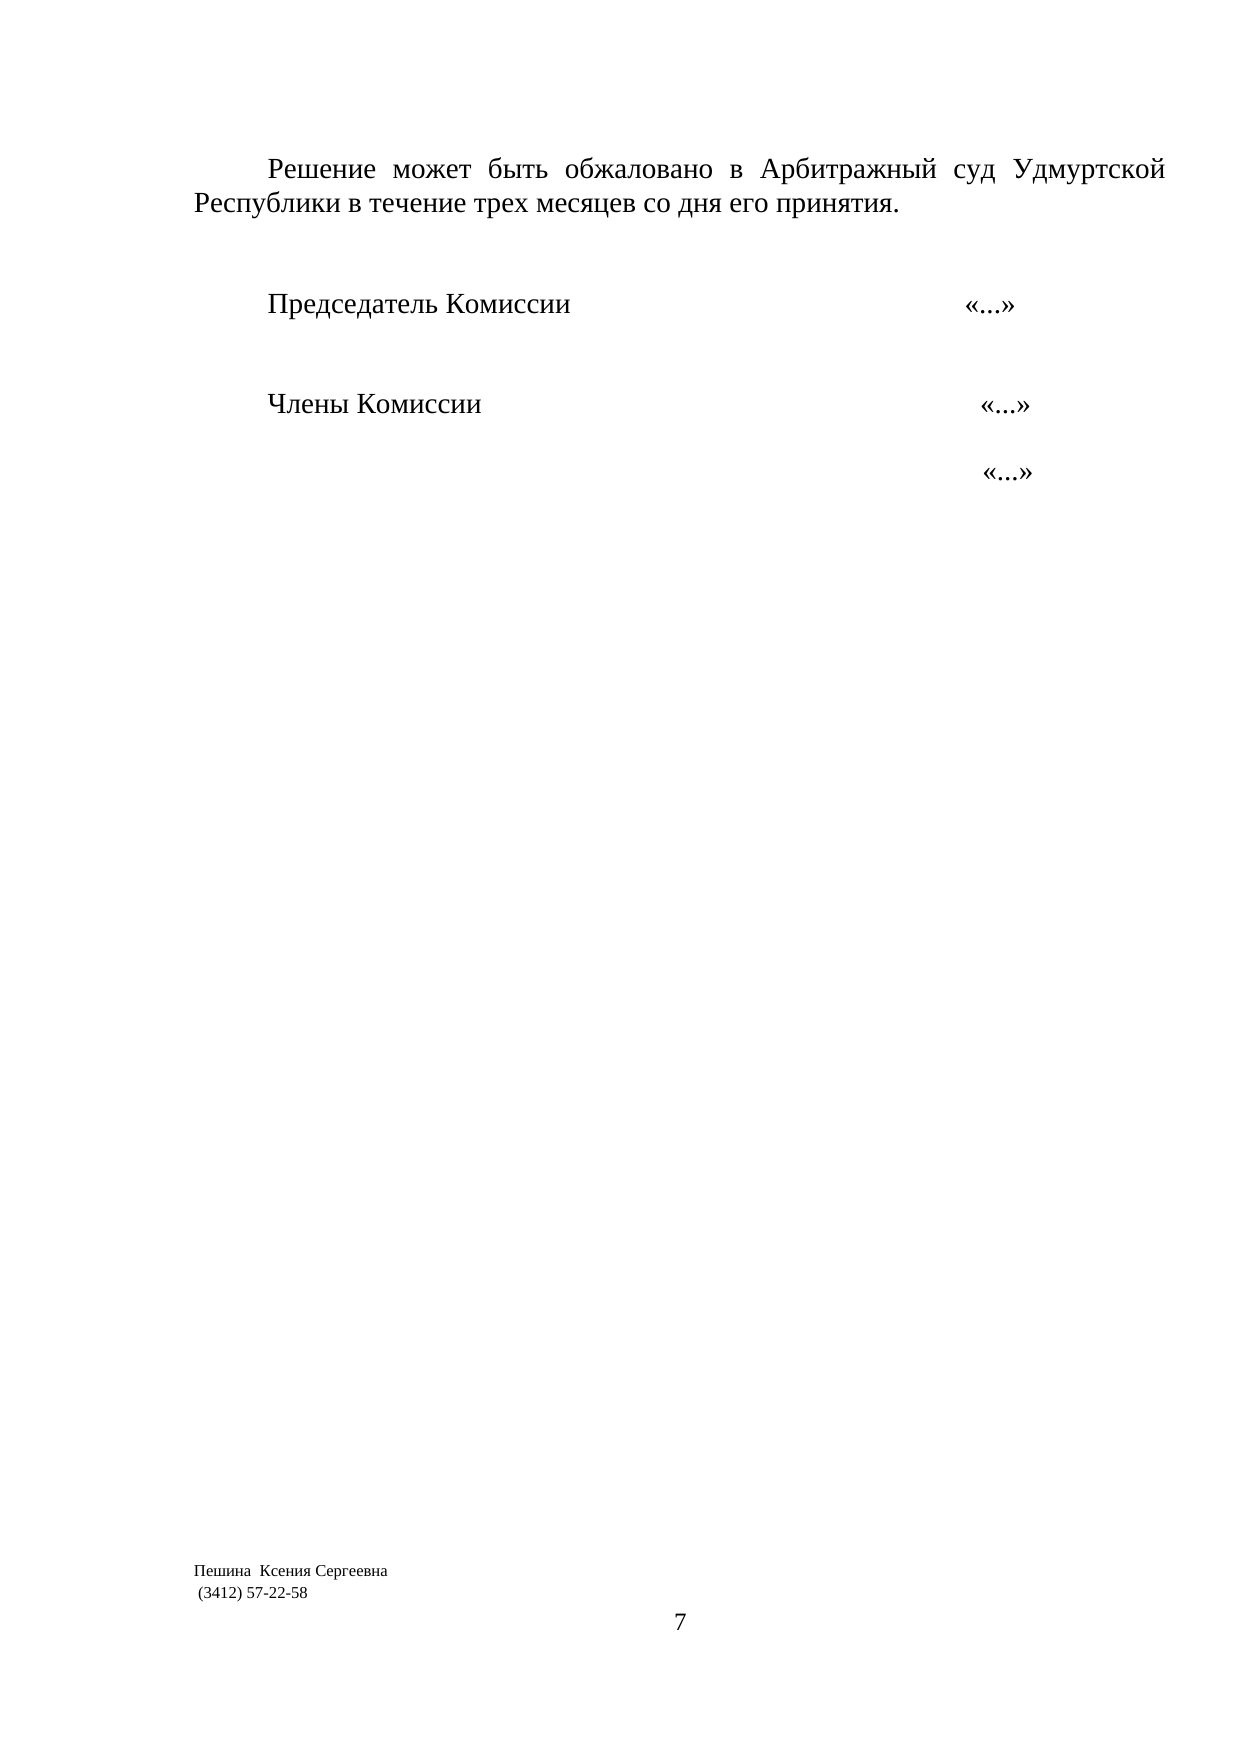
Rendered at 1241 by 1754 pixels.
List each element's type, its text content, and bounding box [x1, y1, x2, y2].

text (3412) 57-22-58 [194, 1582, 1167, 1602]
text Пешина Ксения Сергеевна [194, 1560, 1167, 1579]
text Председатель Комиссии «...» [194, 286, 1167, 319]
text Решение может быть обжаловано в Арбитражный суд Удмуртской Республики в течение трех месяцев со дня его принятия. [194, 152, 1167, 219]
text Члены Комиссии «...» [194, 386, 1167, 420]
text «...» [194, 453, 1167, 487]
